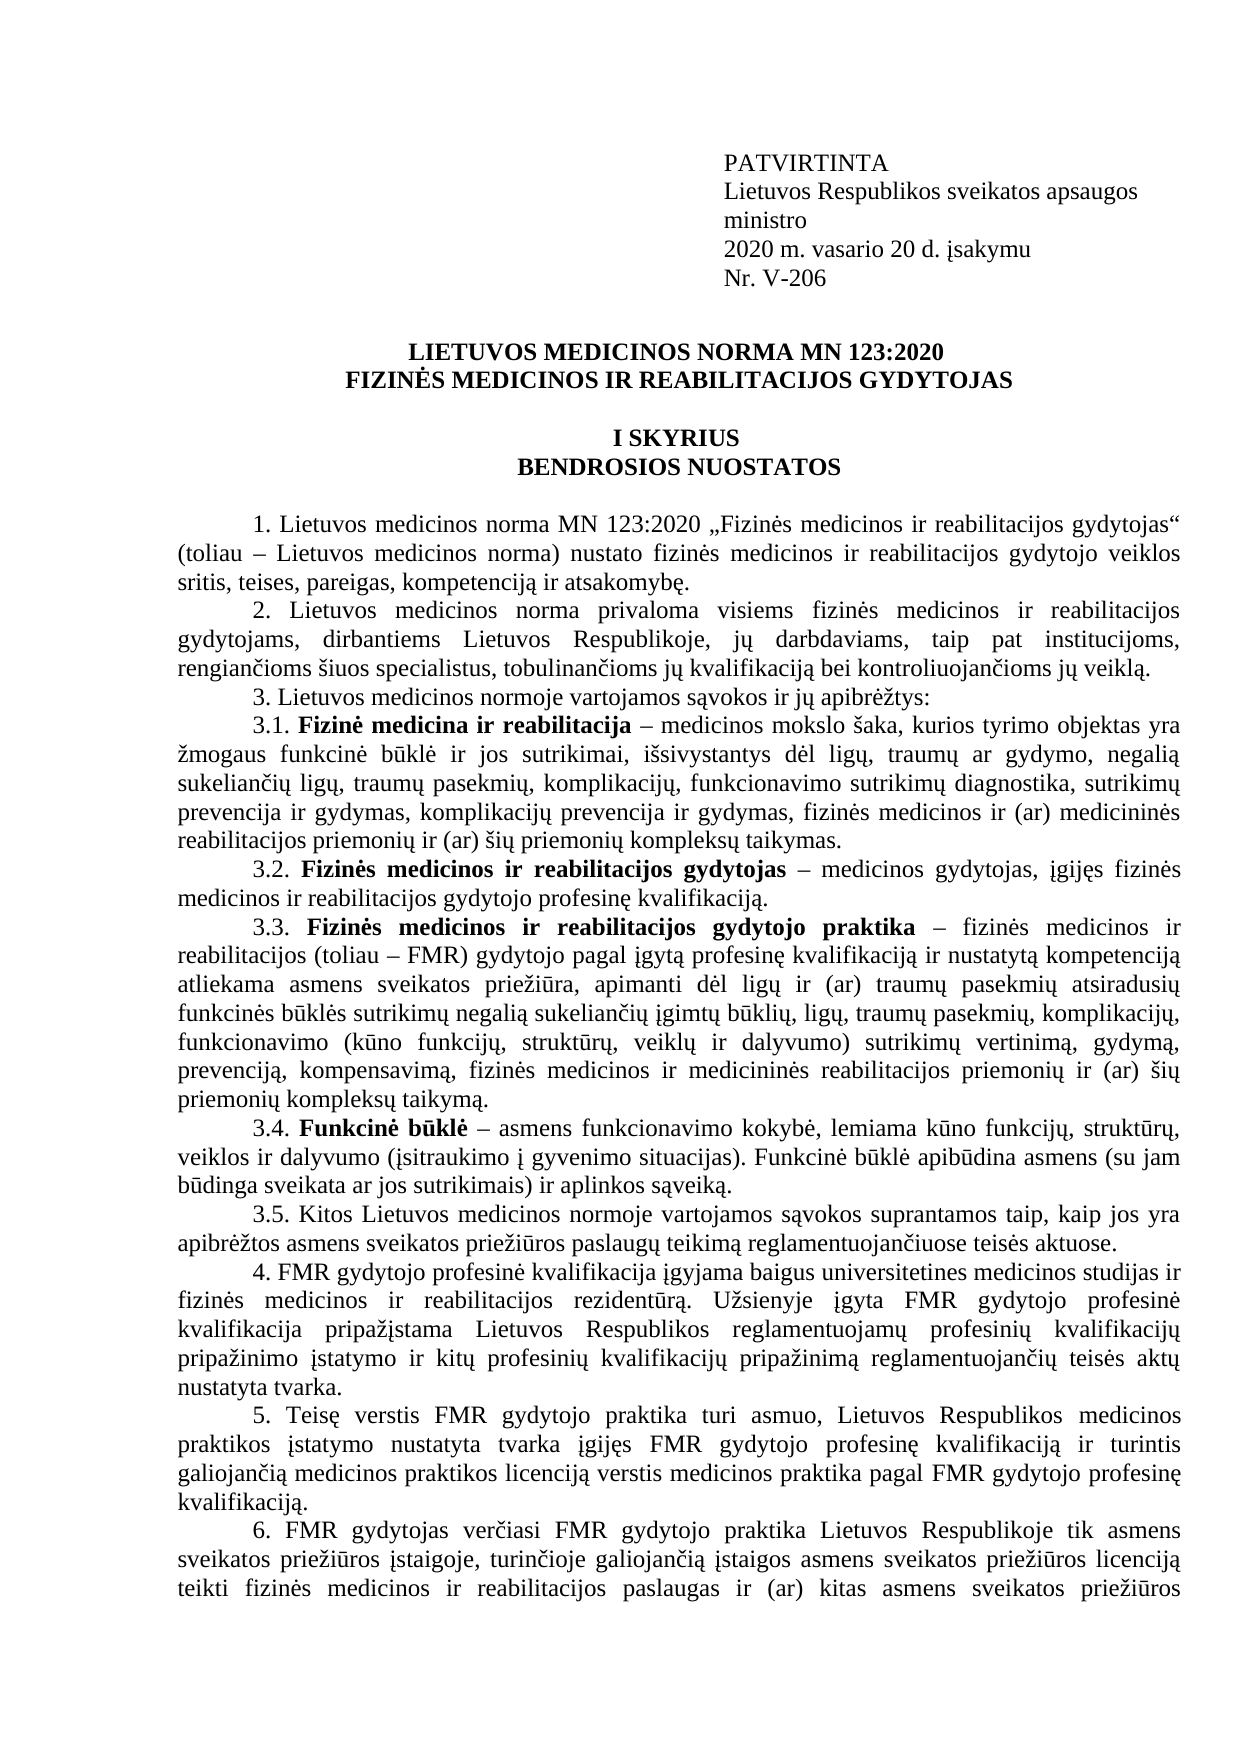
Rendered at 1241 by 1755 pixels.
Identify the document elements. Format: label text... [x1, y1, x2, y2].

text FIZINĖS MEDICINOS IR REABILITACIJOS GYDYTOJAS [177, 366, 1181, 394]
text 3.4. Funkcinė būklė – asmens funkcionavimo kokybė, lemiama kūno funkcijų, struktūrų, veiklos ir dalyvumo (įsitraukimo į gyvenimo situacijas). Funkcinė būklė apibūdina asmens (su jam būdinga sveikata ar jos sutrikimais) ir aplinkos sąveiką. [177, 1113, 1181, 1199]
text 5. Teisę verstis FMR gydytojo praktika turi asmuo, Lietuvos Respublikos medicinos praktikos įstatymo nustatyta tvarka įgijęs FMR gydytojo profesinę kvalifikaciją ir turintis galiojančią medicinos praktikos licenciją verstis medicinos praktika pagal FMR gydytojo profesinę kvalifikaciją. [177, 1401, 1181, 1516]
text 3.2. Fizinės medicinos ir reabilitacijos gydytojas – medicinos gydytojas, įgijęs fizinės medicinos ir reabilitacijos gydytojo profesinę kvalifikaciją. [177, 854, 1181, 912]
text Nr. V-206 [723, 263, 1181, 291]
text Lietuvos Respublikos sveikatos apsaugos [723, 176, 1181, 205]
text BENDROSIOS NUOSTATOS [177, 452, 1181, 481]
text 3. Lietuvos medicinos normoje vartojamos sąvokos ir jų apibrėžtys: [177, 682, 1181, 711]
text I SKYRIUS [177, 423, 1181, 452]
text 4. FMR gydytojo profesinė kvalifikacija įgyjama baigus universitetines medicinos studijas ir fizinės medicinos ir reabilitacijos rezidentūrą. Užsienyje įgyta FMR gydytojo profesinė kvalifikacija pripažįstama Lietuvos Respublikos reglamentuojamų profesinių kvalifikacijų pripažinimo įstatymo ir kitų profesinių kvalifikacijų pripažinimą reglamentuojančių teisės aktų nustatyta tvarka. [177, 1257, 1181, 1401]
text PATVIRTINTA [723, 148, 1181, 176]
text ministro [723, 205, 1181, 234]
text 3.3. Fizinės medicinos ir reabilitacijos gydytojo praktika – fizinės medicinos ir reabilitacijos (toliau – FMR) gydytojo pagal įgytą profesinę kvalifikaciją ir nustatytą kompetenciją atliekama asmens sveikatos priežiūra, apimanti dėl ligų ir (ar) traumų pasekmių atsiradusių funkcinės būklės sutrikimų negalią sukeliančių įgimtų būklių, ligų, traumų pasekmių, komplikacijų, funkcionavimo (kūno funkcijų, struktūrų, veiklų ir dalyvumo) sutrikimų vertinimą, gydymą, prevenciją, kompensavimą, fizinės medicinos ir medicininės reabilitacijos priemonių ir (ar) šių priemonių kompleksų taikymą. [177, 912, 1181, 1113]
text 6. FMR gydytojas verčiasi FMR gydytojo praktika Lietuvos Respublikoje tik asmens sveikatos priežiūros įstaigoje, turinčioje galiojančią įstaigos asmens sveikatos priežiūros licenciją teikti fizinės medicinos ir reabilitacijos paslaugas ir (ar) kitas asmens sveikatos priežiūros [177, 1516, 1181, 1602]
text LIETUVOS MEDICINOS NORMA MN 123:2020 [177, 337, 1181, 366]
text 3.1. Fizinė medicina ir reabilitacija – medicinos mokslo šaka, kurios tyrimo objektas yra žmogaus funkcinė būklė ir jos sutrikimai, išsivystantys dėl ligų, traumų ar gydymo, negalią sukeliančių ligų, traumų pasekmių, komplikacijų, funkcionavimo sutrikimų diagnostika, sutrikimų prevencija ir gydymas, komplikacijų prevencija ir gydymas, fizinės medicinos ir (ar) medicininės reabilitacijos priemonių ir (ar) šių priemonių kompleksų taikymas. [177, 711, 1181, 854]
text 2. Lietuvos medicinos norma privaloma visiems fizinės medicinos ir reabilitacijos gydytojams, dirbantiems Lietuvos Respublikoje, jų darbdaviams, taip pat institucijoms, rengiančioms šiuos specialistus, tobulinančioms jų kvalifikaciją bei kontroliuojančioms jų veiklą. [177, 596, 1181, 682]
text 1. Lietuvos medicinos norma MN 123:2020 „Fizinės medicinos ir reabilitacijos gydytojas“ (toliau – Lietuvos medicinos norma) nustato fizinės medicinos ir reabilitacijos gydytojo veiklos sritis, teises, pareigas, kompetenciją ir atsakomybę. [177, 509, 1181, 596]
text 2020 m. vasario 20 d. įsakymu [723, 234, 1181, 263]
text 3.5. Kitos Lietuvos medicinos normoje vartojamos sąvokos suprantamos taip, kaip jos yra apibrėžtos asmens sveikatos priežiūros paslaugų teikimą reglamentuojančiuose teisės aktuose. [177, 1199, 1181, 1257]
